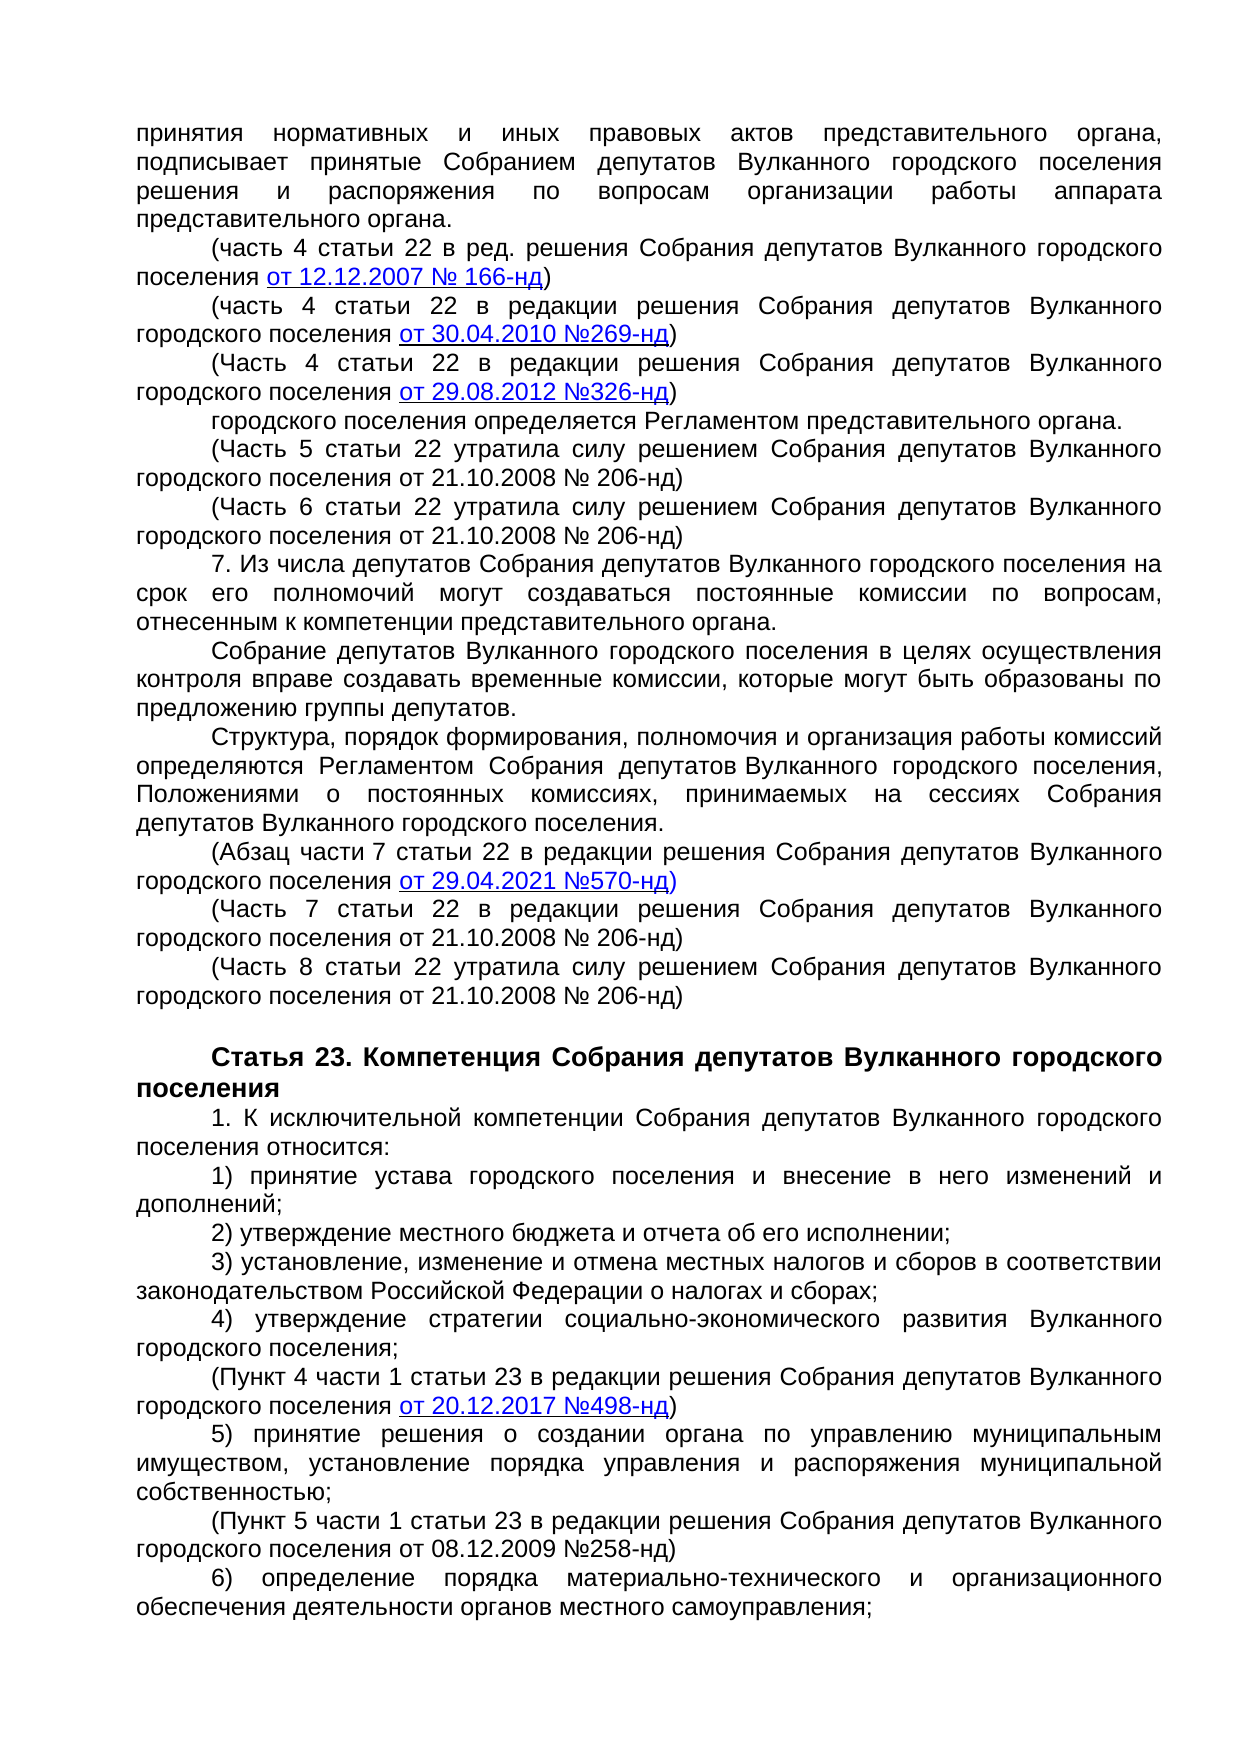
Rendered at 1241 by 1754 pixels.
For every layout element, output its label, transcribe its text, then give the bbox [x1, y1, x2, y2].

text Структура, порядок формирования, полномочия и организация работы комиссий определяются Регламентом Собрания депутатов Вулканного городского поселения, Положениями о постоянных комиссиях, принимаемых на сессиях Собрания депутатов Вулканного городского поселения. [136, 722, 1163, 837]
text (Абзац части 7 статьи 22 в редакции решения Собрания депутатов Вулканного городского поселения от 29.04.2021 №570-нд) [136, 837, 1163, 894]
text 7. Из числа депутатов Собрания депутатов Вулканного городского поселения на срок его полномочий могут создаваться постоянные комиссии по вопросам, отнесенным к компетенции представительного органа. [136, 549, 1163, 636]
text принятия нормативных и иных правовых актов представительного органа, подписывает принятые Собранием депутатов Вулканного городского поселения решения и распоряжения по вопросам организации работы аппарата представительного органа. [136, 118, 1163, 233]
text (Часть 7 статьи 22 в редакции решения Собрания депутатов Вулканного городского поселения от 21.10.2008 № 206-нд) [136, 894, 1163, 952]
text 1. К исключительной компетенции Собрания депутатов Вулканного городского поселения относится: [136, 1103, 1163, 1161]
text (часть 4 статьи 22 в ред. решения Собрания депутатов Вулканного городского поселения от 12.12.2007 № 166-нд) [136, 233, 1163, 291]
text (Часть 6 статьи 22 утратила силу решением Собрания депутатов Вулканного городского поселения от 21.10.2008 № 206-нд) [136, 492, 1163, 549]
text 6) определение порядка материально-технического и организационного обеспечения деятельности органов местного самоуправления; [136, 1563, 1163, 1621]
text 4) утверждение стратегии социально-экономического развития Вулканного городского поселения; [136, 1304, 1163, 1362]
text Собрание депутатов Вулканного городского поселения в целях осуществления контроля вправе создавать временные комиссии, которые могут быть образованы по предложению группы депутатов. [136, 636, 1163, 722]
text 5) принятие решения о создании органа по управлению муниципальным имуществом, установление порядка управления и распоряжения муниципальной собственностью; [136, 1419, 1163, 1506]
text (Пункт 5 части 1 статьи 23 в редакции решения Собрания депутатов Вулканного городского поселения от 08.12.2009 №258-нд) [136, 1506, 1163, 1563]
text (Часть 5 статьи 22 утратила силу решением Собрания депутатов Вулканного городского поселения от 21.10.2008 № 206-нд) [136, 434, 1163, 492]
text городского поселения определяется Регламентом представительного органа. [136, 406, 1163, 434]
text 1) принятие устава городского поселения и внесение в него изменений и дополнений; [136, 1161, 1163, 1218]
text 2) утверждение местного бюджета и отчета об его исполнении; [136, 1218, 1163, 1247]
text (Часть 8 статьи 22 утратила силу решением Собрания депутатов Вулканного городского поселения от 21.10.2008 № 206-нд) [136, 952, 1163, 1009]
text Статья 23. Компетенция Собрания депутатов Вулканного городского поселения [136, 1041, 1163, 1103]
text 3) установление, изменение и отмена местных налогов и сборов в соответствии законодательством Российской Федерации о налогах и сборах; [136, 1247, 1163, 1304]
text (часть 4 статьи 22 в редакции решения Собрания депутатов Вулканного городского поселения от 30.04.2010 №269-нд) [136, 291, 1163, 348]
text (Пункт 4 части 1 статьи 23 в редакции решения Собрания депутатов Вулканного городского поселения от 20.12.2017 №498-нд) [136, 1362, 1163, 1419]
text (Часть 4 статьи 22 в редакции решения Собрания депутатов Вулканного городского поселения от 29.08.2012 №326-нд) [136, 348, 1163, 406]
